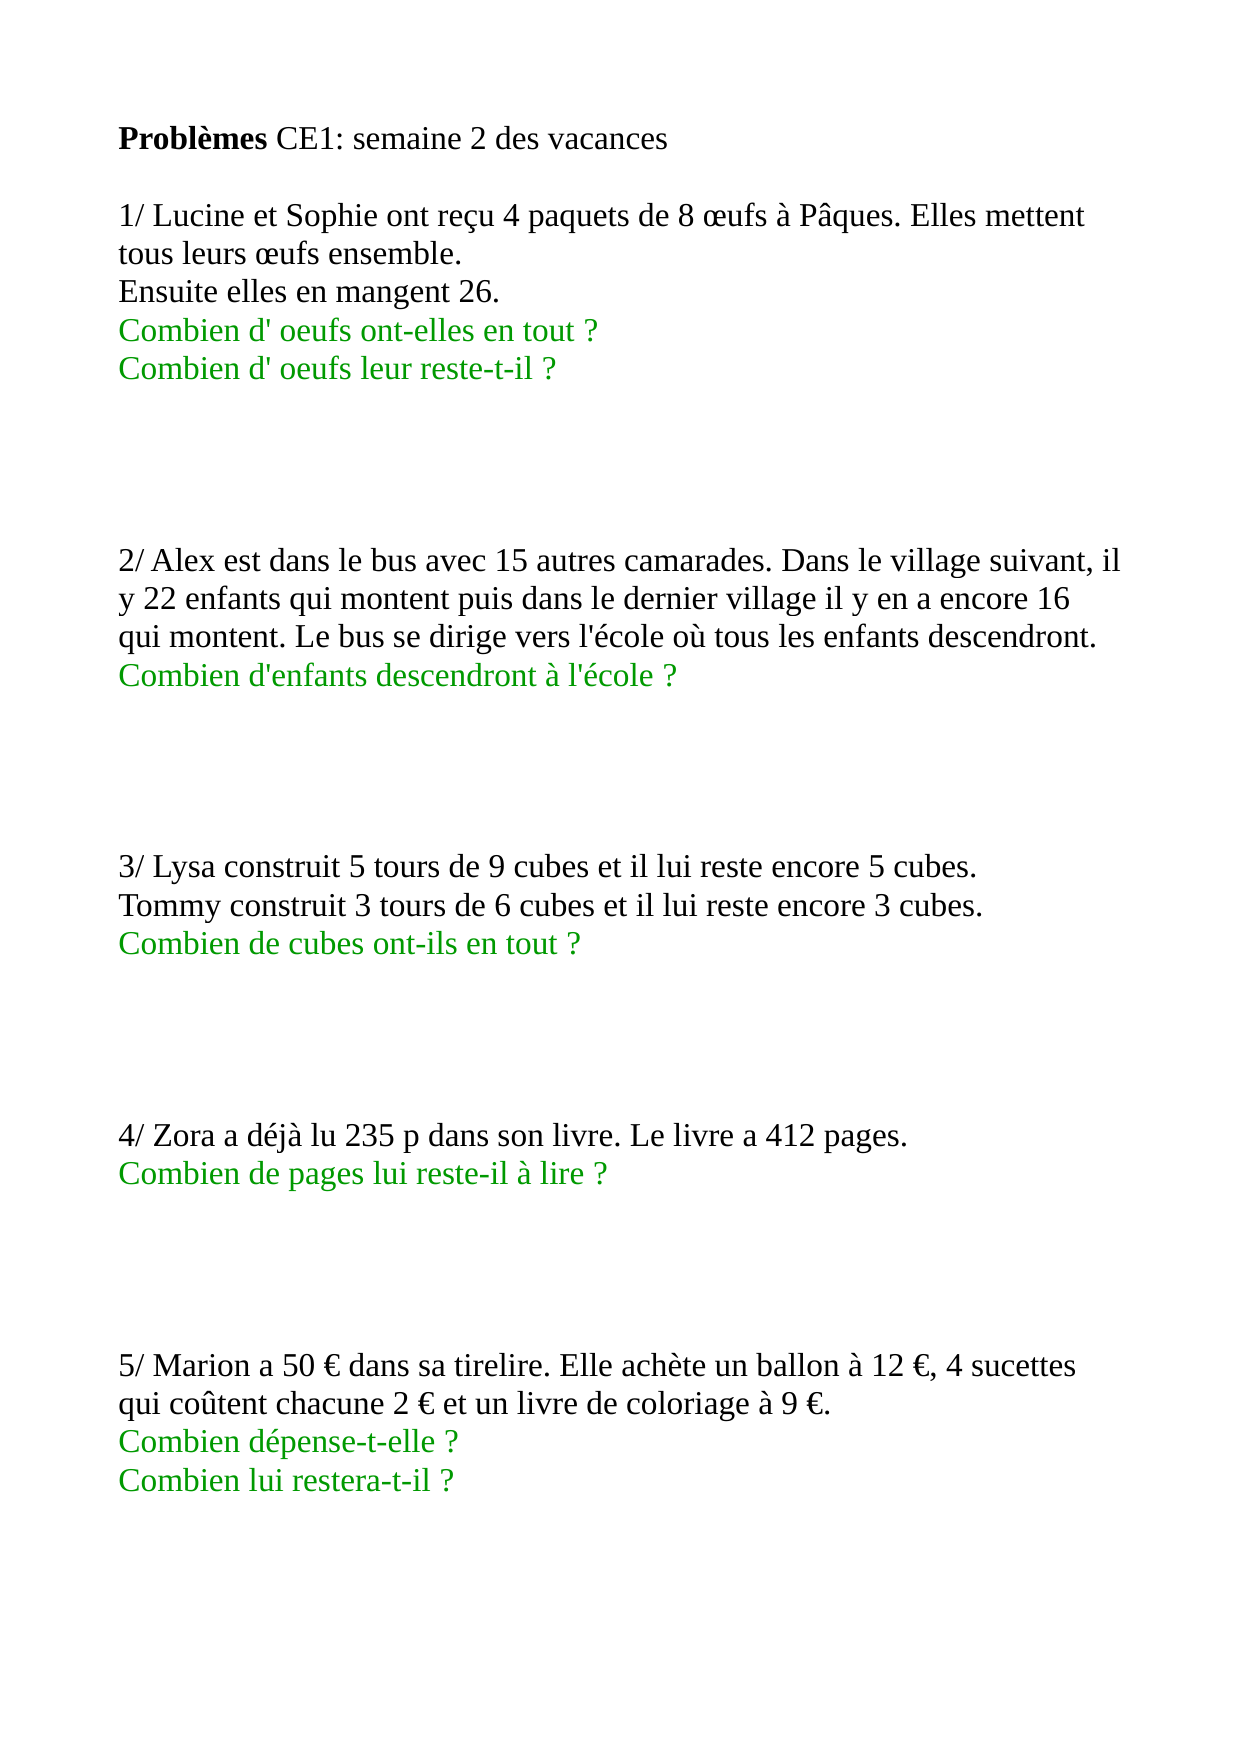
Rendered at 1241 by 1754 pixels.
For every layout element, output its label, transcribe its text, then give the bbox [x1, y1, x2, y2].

text 2/ Alex est dans le bus avec 15 autres camarades. Dans le village suivant, il y 22 enfants qui montent puis dans le dernier village il y en a encore 16 qui montent. Le bus se dirige vers l'école où tous les enfants descendront. [118, 540, 1122, 655]
text Tommy construit 3 tours de 6 cubes et il lui reste encore 3 cubes. [118, 885, 1122, 923]
text Combien d'enfants descendront à l'école ? [118, 655, 1122, 693]
text Combien de pages lui reste-il à lire ? [118, 1153, 1122, 1191]
text Combien lui restera-t-il ? [118, 1460, 1122, 1498]
text 3/ Lysa construit 5 tours de 9 cubes et il lui reste encore 5 cubes. [118, 846, 1122, 885]
text 1/ Lucine et Sophie ont reçu 4 paquets de 8 œufs à Pâques. Elles mettent tous leurs œufs ensemble. [118, 195, 1122, 271]
text Combien de cubes ont-ils en tout ? [118, 923, 1122, 961]
text Problèmes CE1: semaine 2 des vacances [118, 118, 1122, 156]
text Combien d' oeufs leur reste-t-il ? [118, 348, 1122, 386]
text Combien dépense-t-elle ? [118, 1421, 1122, 1460]
text Ensuite elles en mangent 26. [118, 271, 1122, 310]
text 4/ Zora a déjà lu 235 p dans son livre. Le livre a 412 pages. [118, 1115, 1122, 1153]
text Combien d' oeufs ont-elles en tout ? [118, 310, 1122, 348]
text 5/ Marion a 50 € dans sa tirelire. Elle achète un ballon à 12 €, 4 sucettes qui coûtent chacune 2 € et un livre de coloriage à 9 €. [118, 1345, 1122, 1421]
